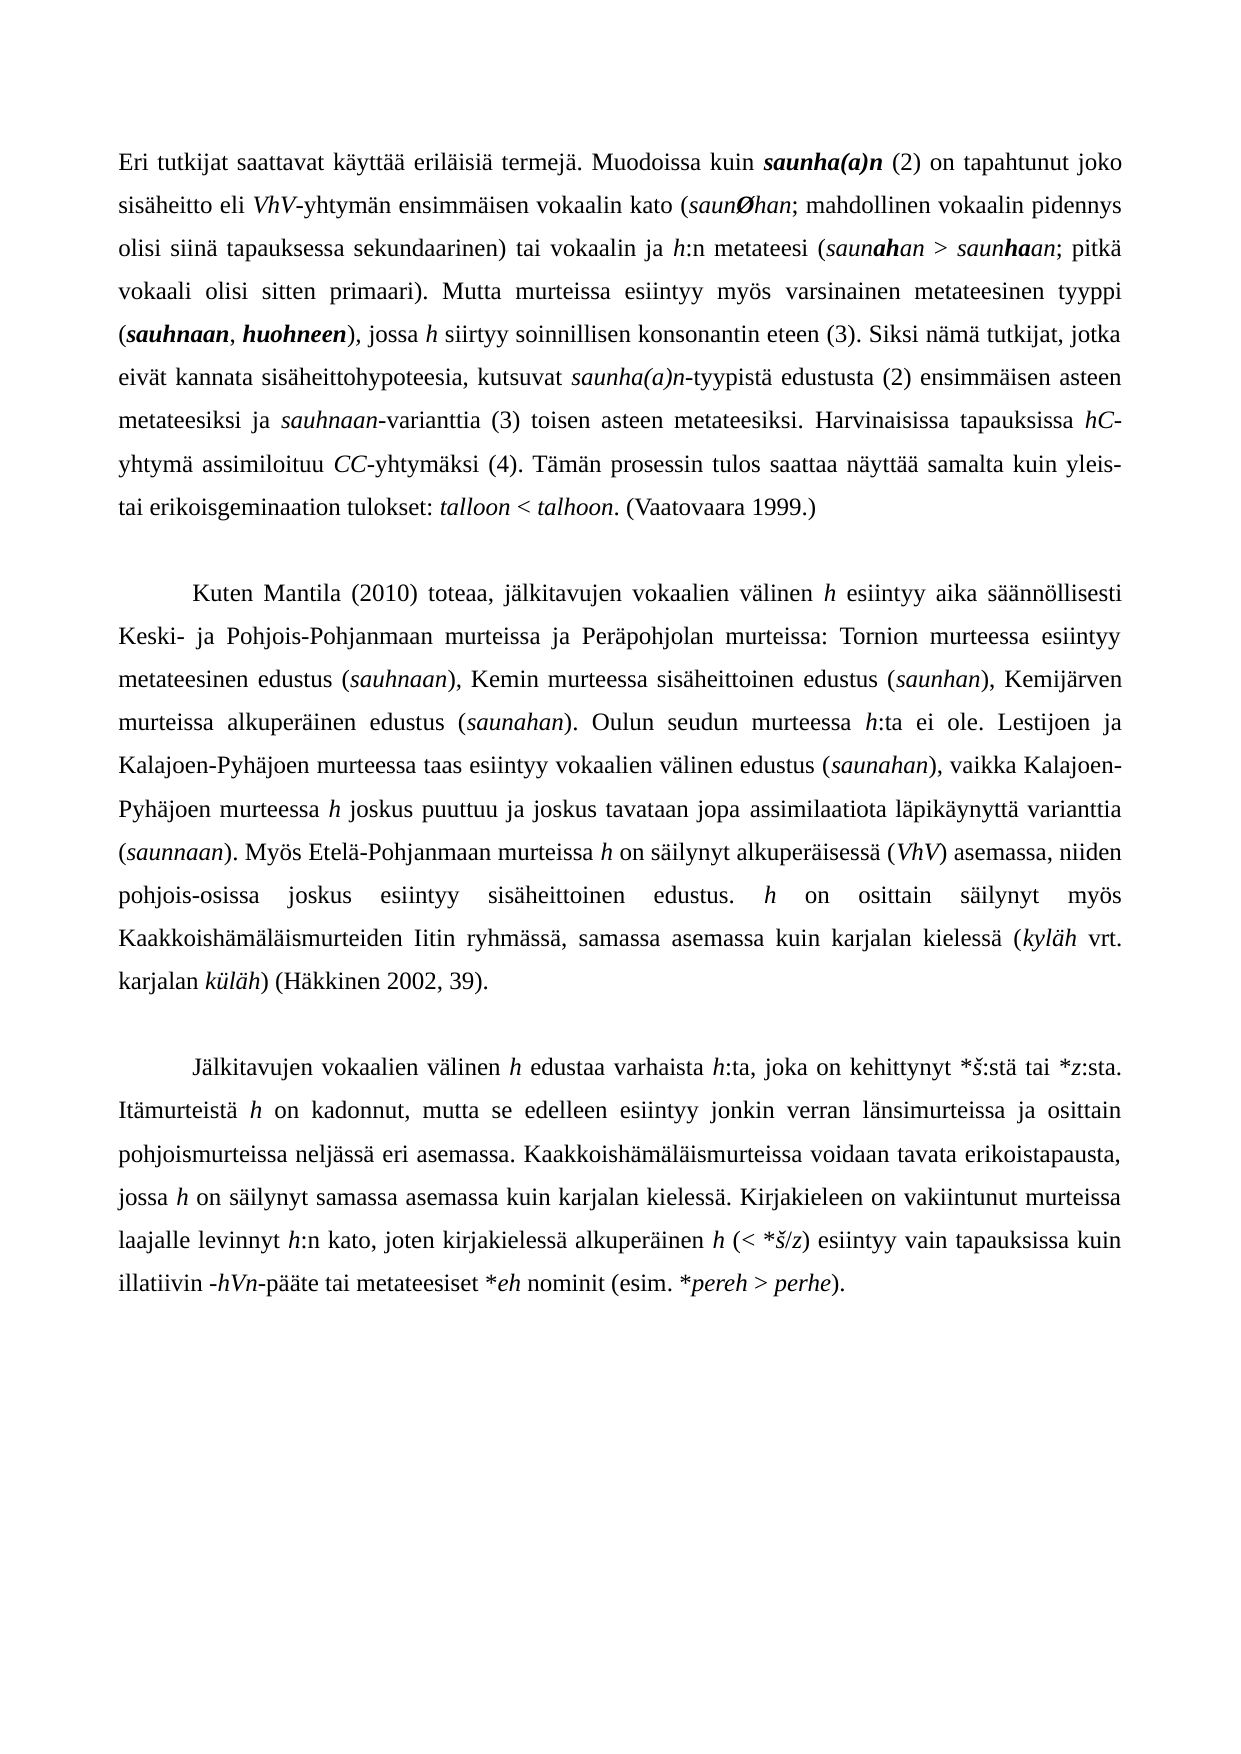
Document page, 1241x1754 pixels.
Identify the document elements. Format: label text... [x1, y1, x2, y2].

text Jälkitavujen vokaalien välinen h edustaa varhaista h:ta, joka on kehittynyt *š:stä tai *z:sta. Itämurteistä h on kadonnut, mutta se edelleen esiintyy jonkin verran länsimurteissa ja osittain pohjoismurteissa neljässä eri asemassa. Kaakkoishämäläismurteissa voidaan tavata erikoistapausta, jossa h on säilynyt samassa asemassa kuin karjalan kielessä. Kirjakieleen on vakiintunut murteissa laajalle levinnyt h:n kato, joten kirjakielessä alkuperäinen h (< *š/z) esiintyy vain tapauksissa kuin illatiivin -hVn-pääte tai metateesiset *eh nominit (esim. *pereh > perhe). [118, 1052, 1122, 1297]
text Eri tutkijat saattavat käyttää eriläisiä termejä. Muodoissa kuin saunha(a)n (2) on tapahtunut joko sisäheitto eli VhV-yhtymän ensimmäisen vokaalin kato (saunØhan; mahdollinen vokaalin pidennys olisi siinä tapauksessa sekundaarinen) tai vokaalin ja h:n metateesi (saunahan > saunhaan; pitkä vokaali olisi sitten primaari). Mutta murteissa esiintyy myös varsinainen metateesinen tyyppi (sauhnaan, huohneen), jossa h siirtyy soinnillisen konsonantin eteen (3). Siksi nämä tutkijat, jotka eivät kannata sisäheittohypoteesia, kutsuvat saunha(a)n-tyypistä edustusta (2) ensimmäisen asteen metateesiksi ja sauhnaan-varianttia (3) toisen asteen metateesiksi. Harvinaisissa tapauksissa hC-yhtymä assimiloituu CC-yhtymäksi (4). Tämän prosessin tulos saattaa näyttää samalta kuin yleis- tai erikoisgeminaation tulokset: talloon ˂ talhoon. (Vaatovaara 1999.) [118, 147, 1122, 521]
text Kuten Mantila (2010) toteaa, jälkitavujen vokaalien välinen h esiintyy aika säännöllisesti Keski- ja Pohjois-Pohjanmaan murteissa ja Peräpohjolan murteissa: Tornion murteessa esiintyy metateesinen edustus (sauhnaan), Kemin murteessa sisäheittoinen edustus (saunhan), Kemijärven murteissa alkuperäinen edustus (saunahan). Oulun seudun murteessa h:ta ei ole. Lestijoen ja Kalajoen-Pyhäjoen murteessa taas esiintyy vokaalien välinen edustus (saunahan), vaikka Kalajoen-Pyhäjoen murteessa h joskus puuttuu ja joskus tavataan jopa assimilaatiota läpikäynyttä varianttia (saunnaan). Myös Etelä-Pohjanmaan murteissa h on säilynyt alkuperäisessä (VhV) asemassa, niiden pohjois-osissa joskus esiintyy sisäheittoinen edustus. h on osittain säilynyt myös Kaakkoishämäläismurteiden Iitin ryhmässä, samassa asemassa kuin karjalan kielessä (kyläh vrt. karjalan küläh) (Häkkinen 2002, 39). [118, 578, 1122, 995]
